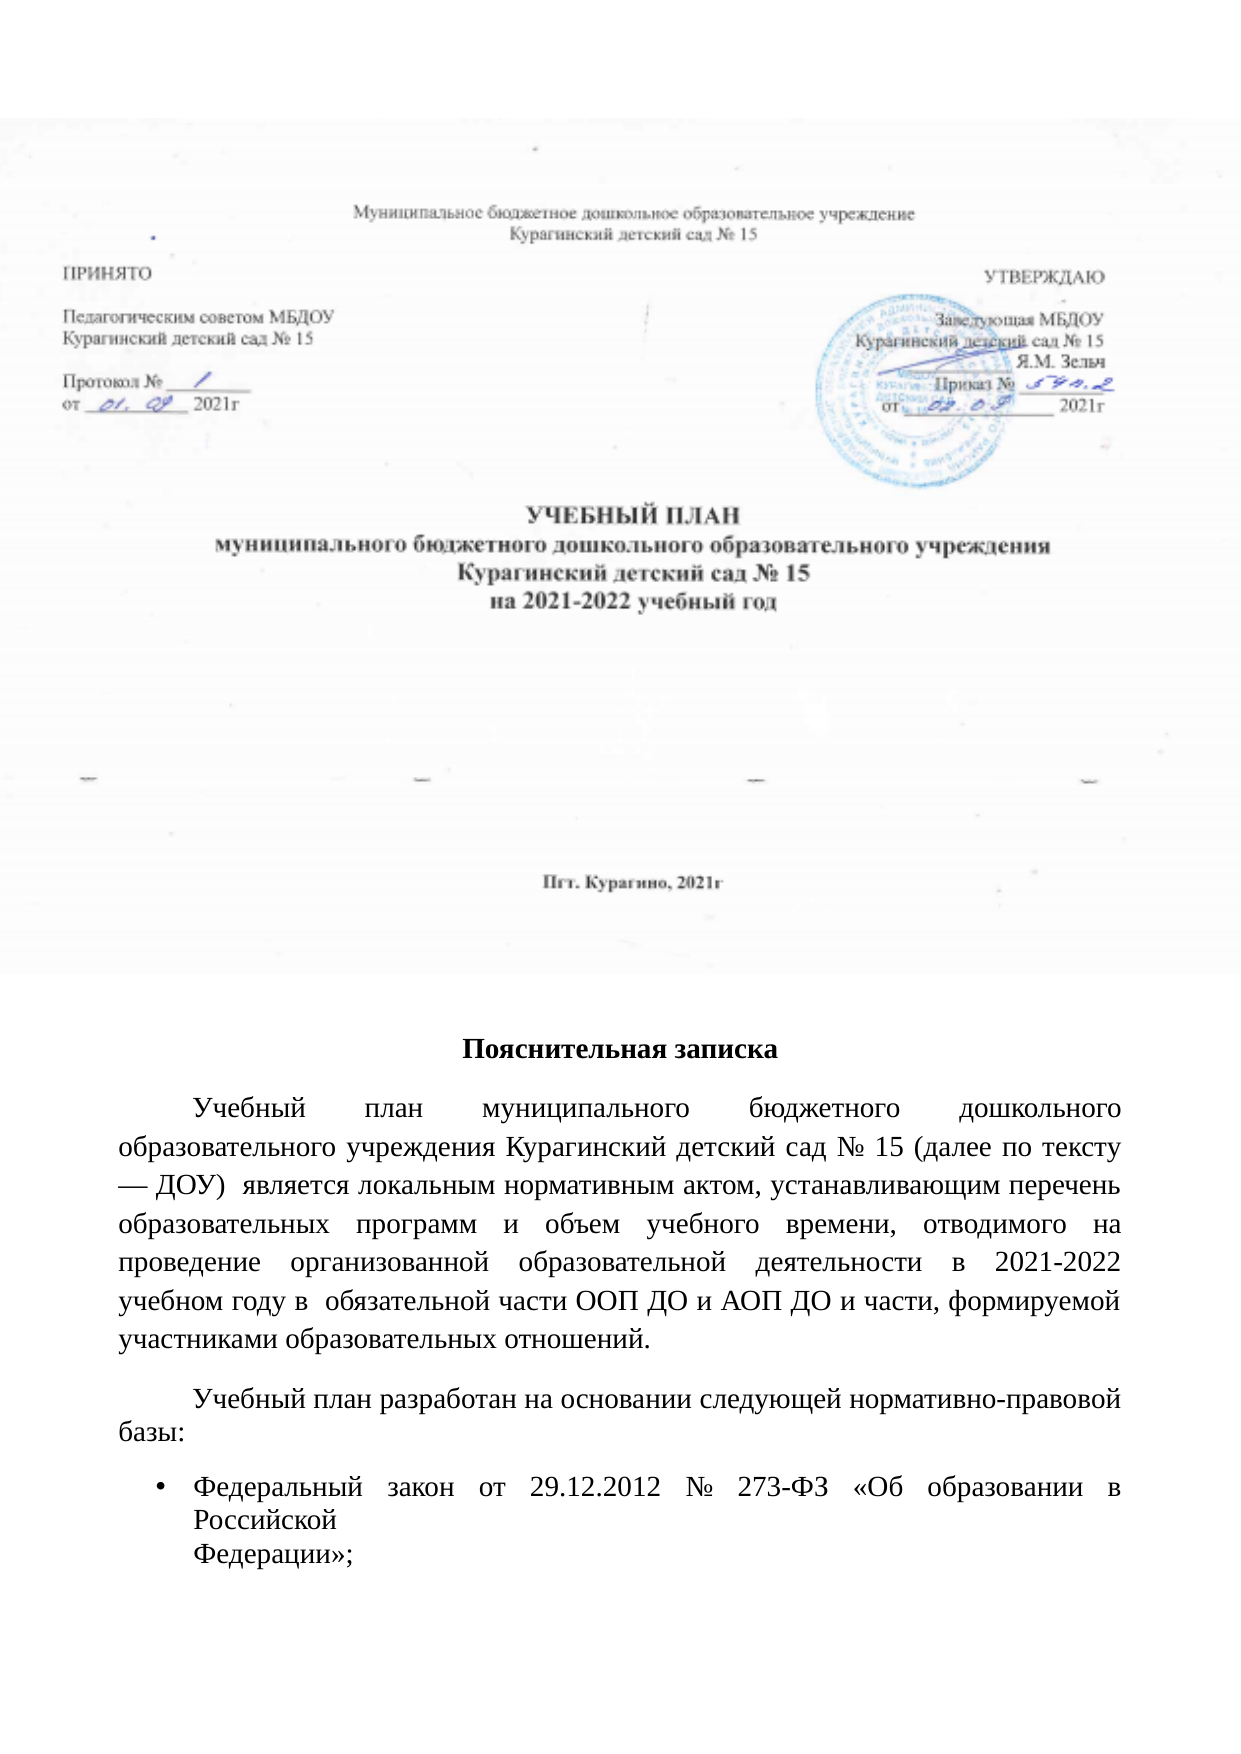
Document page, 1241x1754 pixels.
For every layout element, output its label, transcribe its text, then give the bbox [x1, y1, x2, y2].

picture [0, 118, 1241, 974]
text Учебный план муниципального бюджетного дошкольного образовательного учреждения Курагинский детский сад № 15 (далее по тексту — ДОУ) является локальным нормативным актом, устанавливающим перечень образовательных программ и объем учебного времени, отводимого на проведение организованной образовательной деятельности в 2021-2022 учебном году в обязательной части ООП ДО и АОП ДО и части, формируемой участниками образовательных отношений. [118, 1090, 1122, 1355]
list Федеральный закон от 29.12.2012 № 273-ФЗ «Об образовании в Российской Федерации»; [156, 1469, 1122, 1569]
text Учебный план разработан на основании следующей нормативно-правовой базы: [118, 1381, 1122, 1448]
text Пояснительная записка [118, 1031, 1122, 1064]
